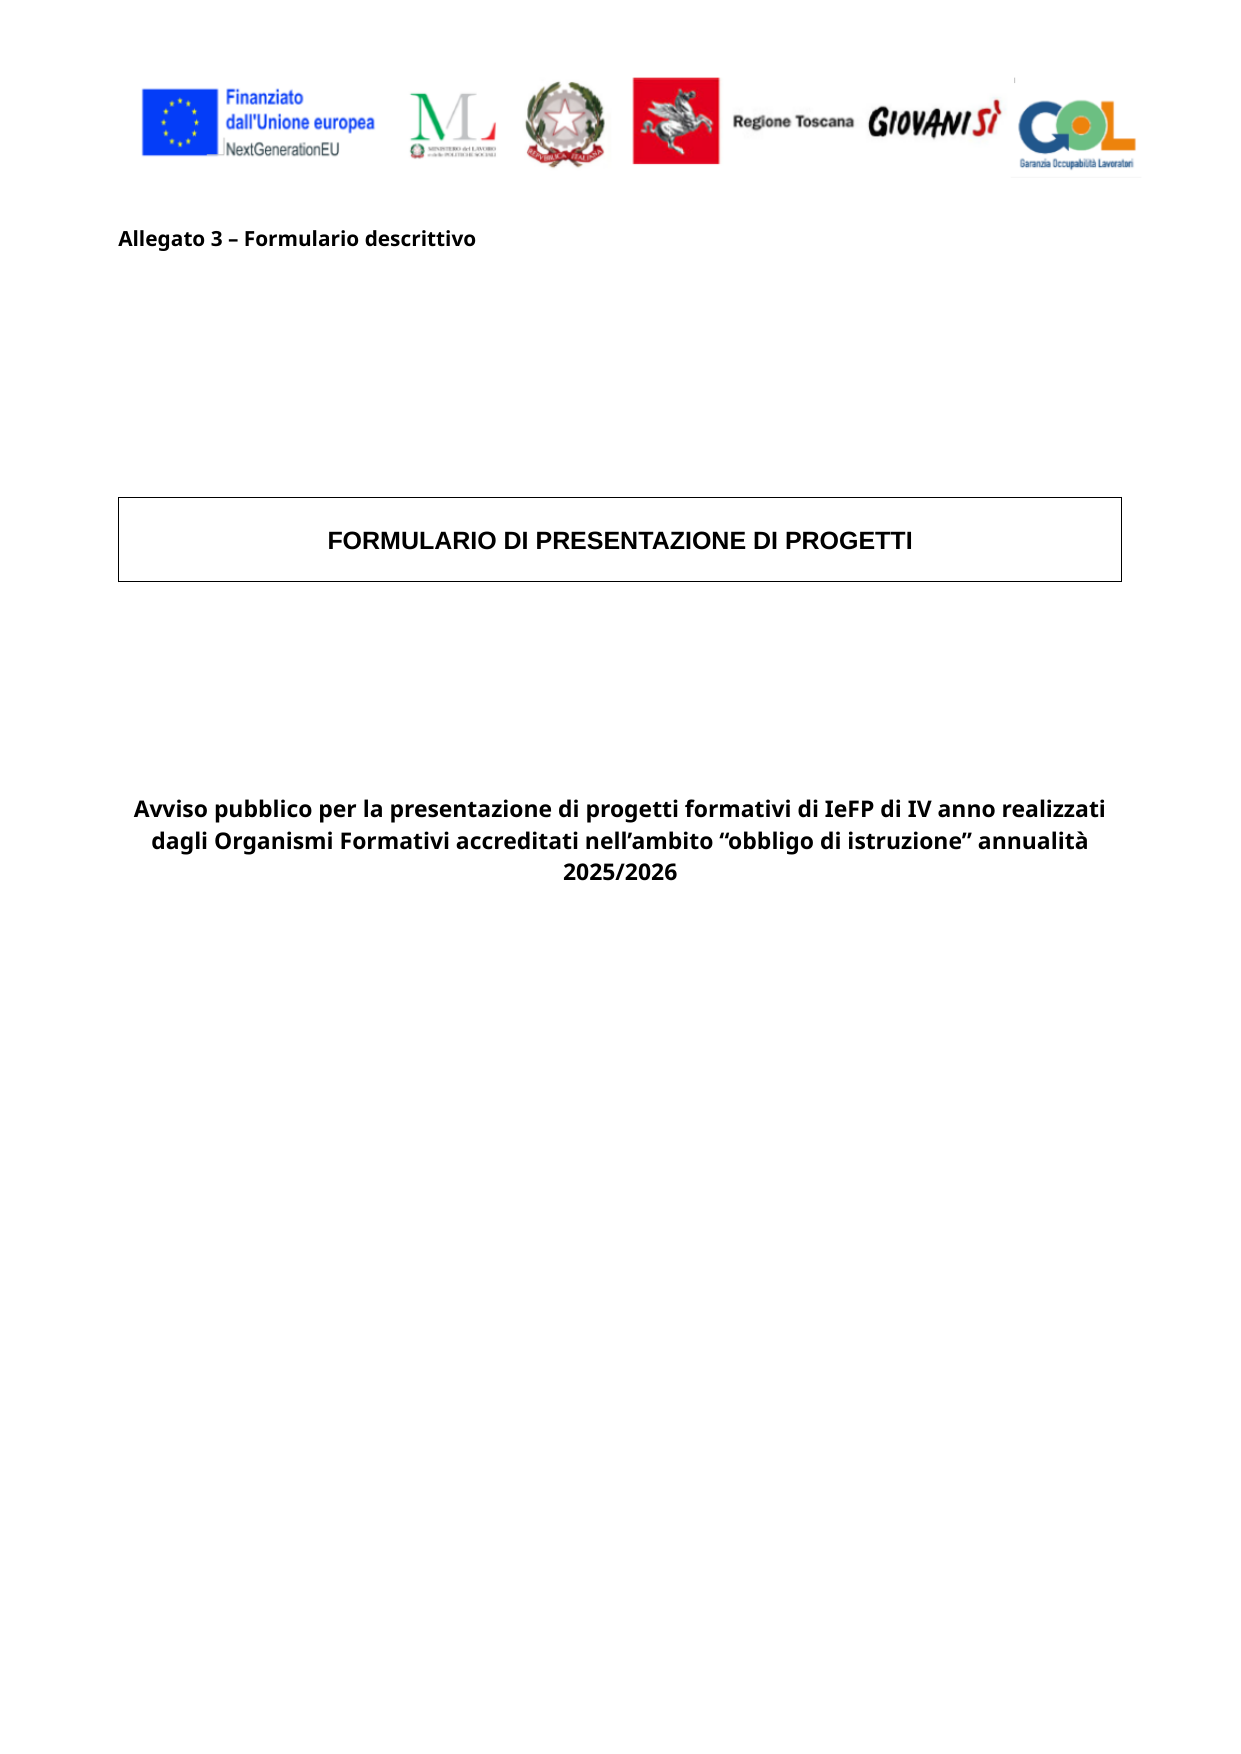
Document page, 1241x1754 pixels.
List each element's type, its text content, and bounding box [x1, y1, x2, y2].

text Allegato 3 – Formulario descrittivo [118, 224, 1122, 252]
text FORMULARIO DI PRESENTAZIONE DI PROGETTI [119, 523, 1121, 555]
text Avviso pubblico per la presentazione di progetti formativi di IeFP di IV anno realizzati dagli Organismi Formativi accreditati nell’ambito “obbligo di istruzione” annualità 2025/2026 [118, 793, 1122, 887]
picture [137, 68, 1142, 178]
